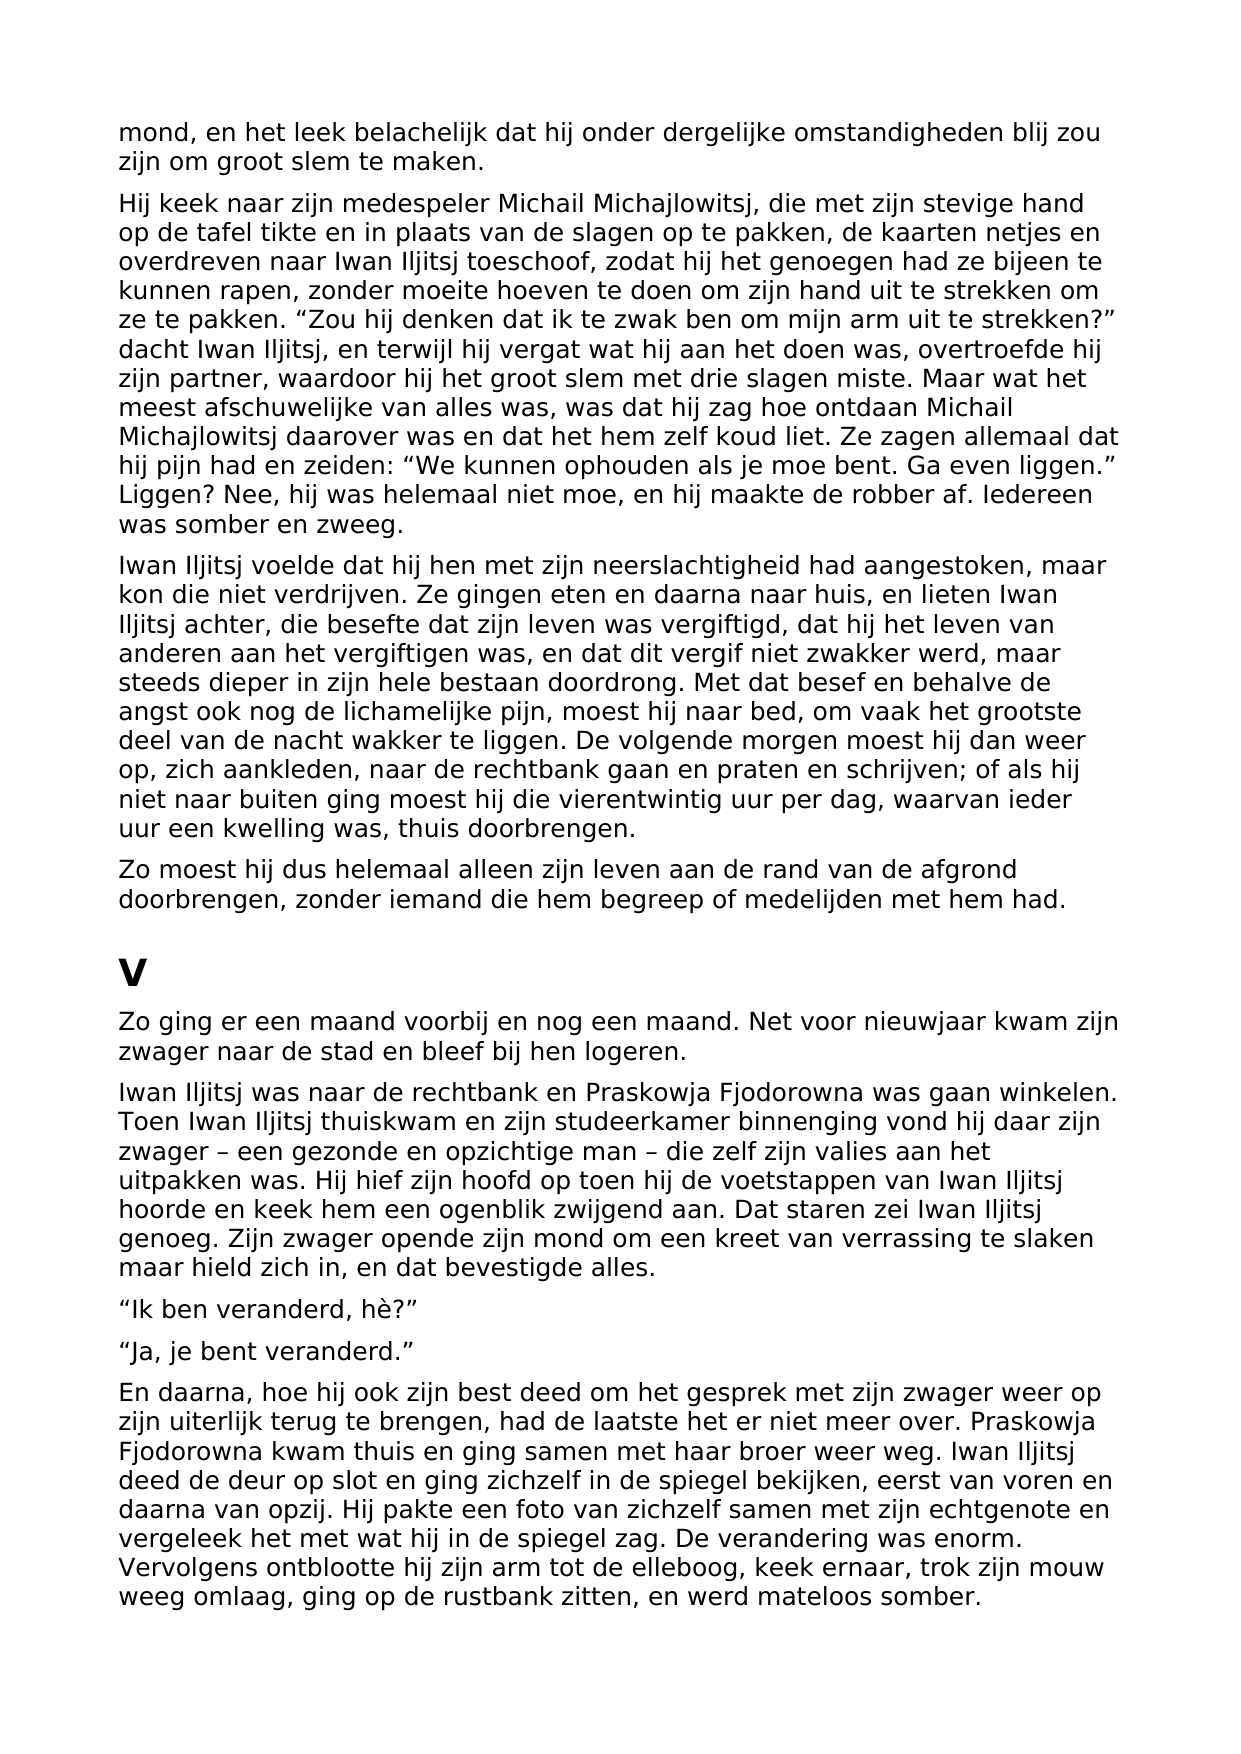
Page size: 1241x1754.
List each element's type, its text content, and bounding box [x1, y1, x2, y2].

text “Ik ben veranderd, hè?” [118, 1295, 1122, 1324]
text Hij keek naar zijn medespeler Michail Michajlowitsj, die met zijn stevige hand op de tafel tikte en in plaats van de slagen op te pakken, de kaarten netjes en overdreven naar Iwan Iljitsj toeschoof, zodat hij het genoegen had ze bijeen te kunnen rapen, zonder moeite hoeven te doen om zijn hand uit te strekken om ze te pakken. “Zou hij denken dat ik te zwak ben om mijn arm uit te strekken?” dacht Iwan Iljitsj, en terwijl hij vergat wat hij aan het doen was, overtroefde hij zijn partner, waardoor hij het groot slem met drie slagen miste. Maar wat het meest afschuwelijke van alles was, was dat hij zag hoe ontdaan Michail Michajlowitsj daarover was en dat het hem zelf koud liet. Ze zagen allemaal dat hij pijn had en zeiden: “We kunnen ophouden als je moe bent. Ga even liggen.” Liggen? Nee, hij was helemaal niet moe, en hij maakte de robber af. Iedereen was somber en zweeg. [118, 189, 1122, 539]
text “Ja, je bent veranderd.” [118, 1337, 1122, 1366]
text Zo moest hij dus helemaal alleen zijn leven aan de rand van de afgrond doorbrengen, zonder iemand die hem begreep of medelijden met hem had. [118, 856, 1122, 914]
text Zo ging er een maand voorbij en nog een maand. Net voor nieuwjaar kwam zijn zwager naar de stad en bleef bij hen logeren. [118, 1008, 1122, 1066]
text En daarna, hoe hij ook zijn best deed om het gesprek met zijn zwager weer op zijn uiterlijk terug te brengen, had de laatste het er niet meer over. Praskowja Fjodorowna kwam thuis en ging samen met haar broer weer weg. Iwan Iljitsj deed de deur op slot en ging zichzelf in de spiegel bekijken, eerst van voren en daarna van opzij. Hij pakte een foto van zichzelf samen met zijn echtgenote en vergeleek het met wat hij in de spiegel zag. De verandering was enorm. Vervolgens ontblootte hij zijn arm tot de elleboog, keek ernaar, trok zijn mouw weeg omlaag, ging op de rustbank zitten, en werd mateloos somber. [118, 1378, 1122, 1612]
text Iwan Iljitsj was naar de rechtbank en Praskowja Fjodorowna was gaan winkelen. Toen Iwan Iljitsj thuiskwam en zijn studeerkamer binnenging vond hij daar zijn zwager – een gezonde en opzichtige man – die zelf zijn valies aan het uitpakken was. Hij hief zijn hoofd op toen hij de voetstappen van Iwan Iljitsj hoorde en keek hem een ogenblik zwijgend aan. Dat staren zei Iwan Iljitsj genoeg. Zijn zwager opende zijn mond om een kreet van verrassing te slaken maar hield zich in, en dat bevestigde alles. [118, 1078, 1122, 1283]
text mond, en het leek belachelijk dat hij onder dergelijke omstandigheden blij zou zijn om groot slem te maken. [118, 118, 1122, 176]
subtitle V [118, 951, 1122, 995]
text Iwan Iljitsj voelde dat hij hen met zijn neerslachtigheid had aangestoken, maar kon die niet verdrijven. Ze gingen eten en daarna naar huis, en lieten Iwan Iljitsj achter, die besefte dat zijn leven was vergiftigd, dat hij het leven van anderen aan het vergiftigen was, en dat dit vergif niet zwakker werd, maar steeds dieper in zijn hele bestaan doordrong. Met dat besef en behalve de angst ook nog de lichamelijke pijn, moest hij naar bed, om vaak het grootste deel van de nacht wakker te liggen. De volgende morgen moest hij dan weer op, zich aankleden, naar de rechtbank gaan en praten en schrijven; of als hij niet naar buiten ging moest hij die vierentwintig uur per dag, waarvan ieder uur een kwelling was, thuis doorbrengen. [118, 551, 1122, 843]
